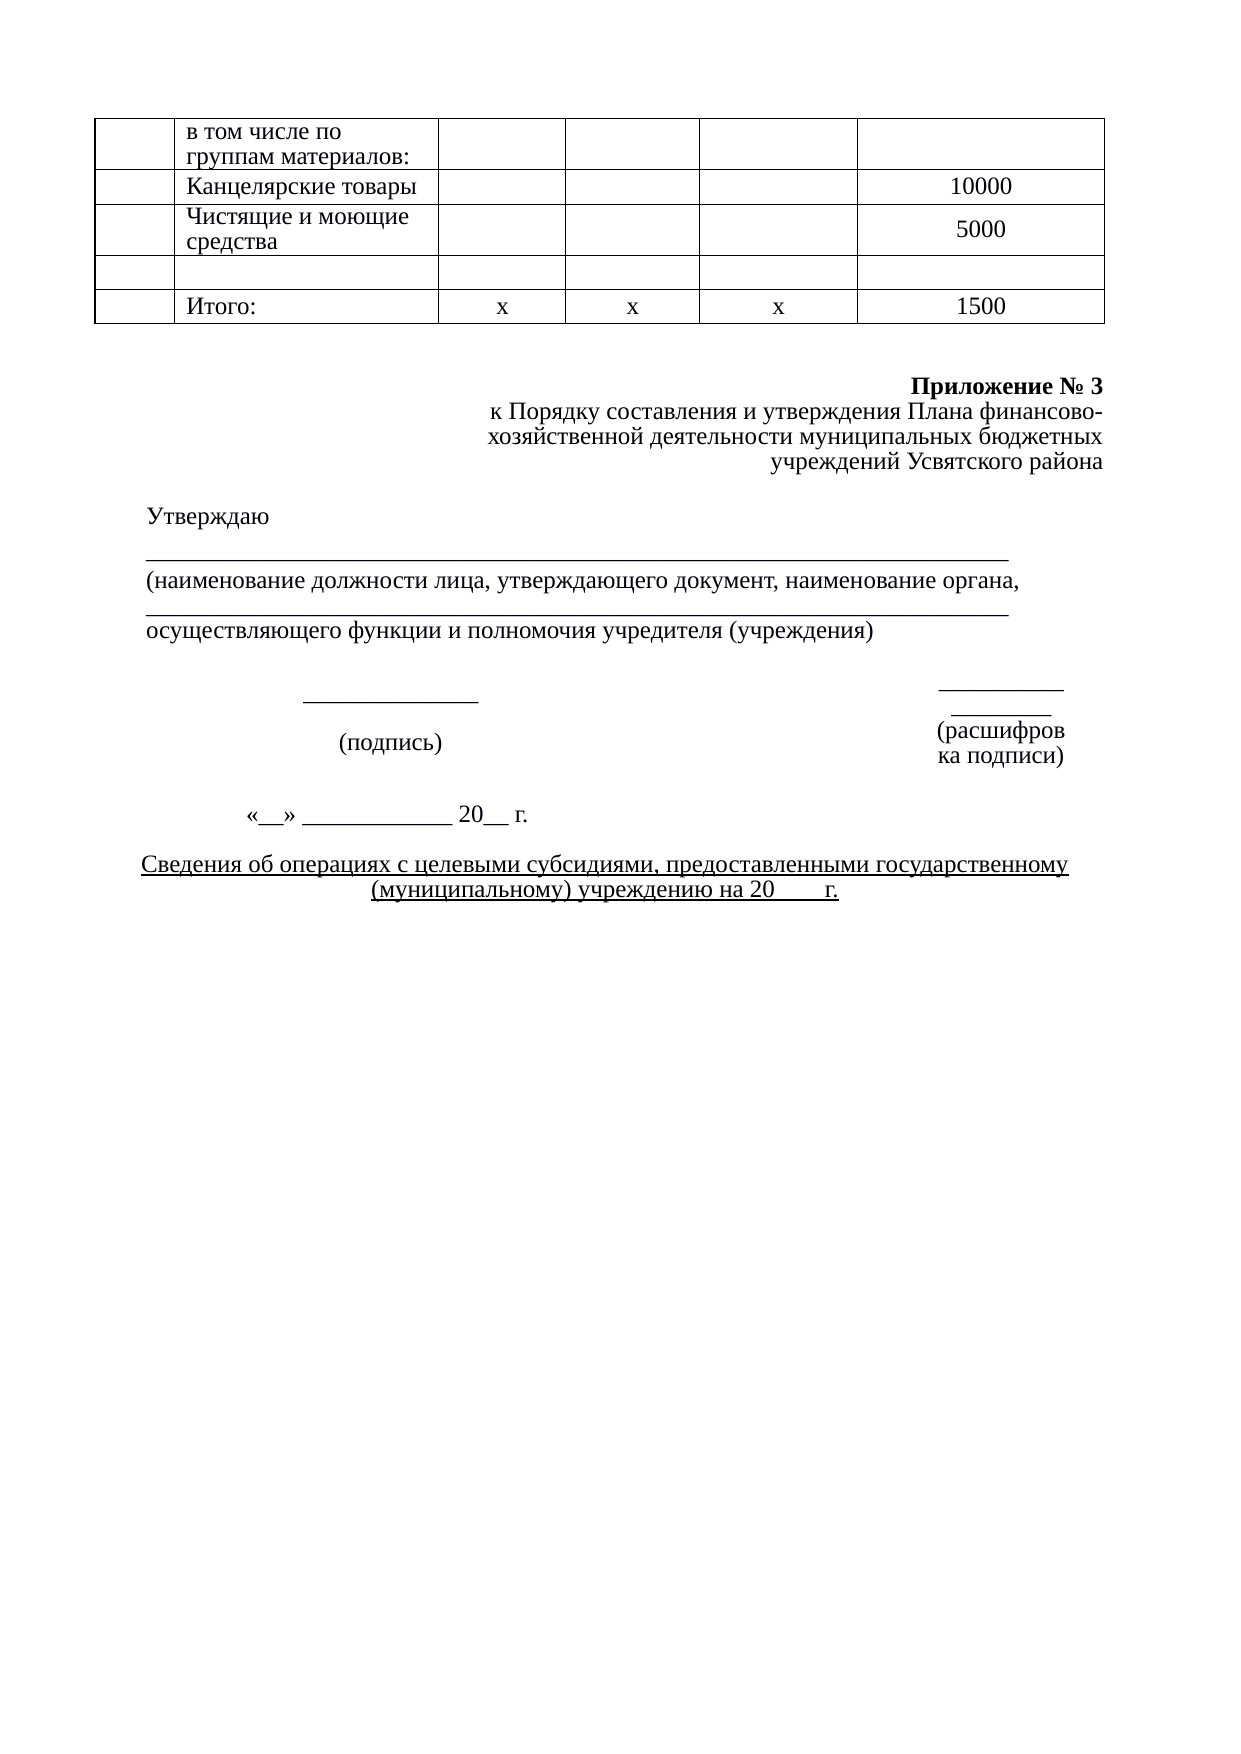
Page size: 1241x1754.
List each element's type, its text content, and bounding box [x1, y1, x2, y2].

table_cell 10000 [858, 170, 1104, 203]
table_cell __________________ [921, 668, 1081, 718]
table_cell [439, 119, 565, 169]
table_cell [175, 256, 438, 289]
table_cell [95, 568, 134, 618]
table_cell осуществляющего функции и полномочия учредителя (учреждения) [135, 618, 1081, 668]
table_cell [858, 119, 1104, 169]
text учреждений Усвятского района [106, 449, 1103, 474]
table_cell x [566, 290, 699, 323]
table_cell (расшифровка подписи) [921, 718, 1081, 768]
table_header Утверждаю [135, 499, 1081, 534]
table_cell [566, 119, 699, 169]
table_cell [135, 768, 1081, 802]
table_cell Канцелярские товары [175, 170, 438, 203]
table_cell Чистящие и моющие средства [175, 205, 438, 254]
table_cell [95, 768, 134, 802]
table_cell [439, 205, 565, 254]
text хозяйственной деятельности муниципальных бюджетных [106, 424, 1103, 449]
table_cell «__» ____________ 20__ г. [135, 803, 1081, 852]
text Сведения об операциях с целевыми субсидиями, предоставленными государственному (муниципальному) учреждению на 20 ___ г. [106, 852, 1103, 902]
table_header [95, 499, 134, 534]
table_cell 5000 [858, 205, 1104, 254]
table_cell [96, 290, 174, 323]
table_cell [566, 170, 699, 203]
table_cell 1500 [858, 290, 1104, 323]
table_cell [96, 256, 174, 289]
table_cell x [439, 290, 565, 323]
table_cell [439, 170, 565, 203]
table_cell [96, 205, 174, 254]
table_cell [95, 803, 134, 852]
table_cell [95, 534, 134, 568]
table_cell [566, 256, 699, 289]
table_cell [858, 256, 1104, 289]
table_cell [646, 718, 921, 768]
table_cell [700, 205, 857, 254]
table_cell [700, 170, 857, 203]
table_cell [700, 256, 857, 289]
table_cell x [700, 290, 857, 323]
table_cell ______________ [135, 668, 646, 718]
table_cell [95, 668, 134, 718]
table_cell (подпись) [135, 718, 646, 768]
table_cell [95, 618, 134, 668]
table_cell [439, 256, 565, 289]
table_cell [700, 119, 857, 169]
table_cell [96, 170, 174, 203]
table_cell (наименование должности лица, утверждающего документ, наименование органа, _____________________________________________________________________ [135, 568, 1081, 618]
table_cell Итого: [175, 290, 438, 323]
table_cell [95, 718, 134, 768]
table_cell [566, 205, 699, 254]
table_cell в том числе по группам материалов: [175, 119, 438, 169]
table_cell [96, 119, 174, 169]
table_cell _____________________________________________________________________ [135, 534, 1081, 568]
text Приложение № 3 к Порядку составления и утверждения Плана финансово- [106, 374, 1103, 424]
table_cell [646, 668, 921, 718]
